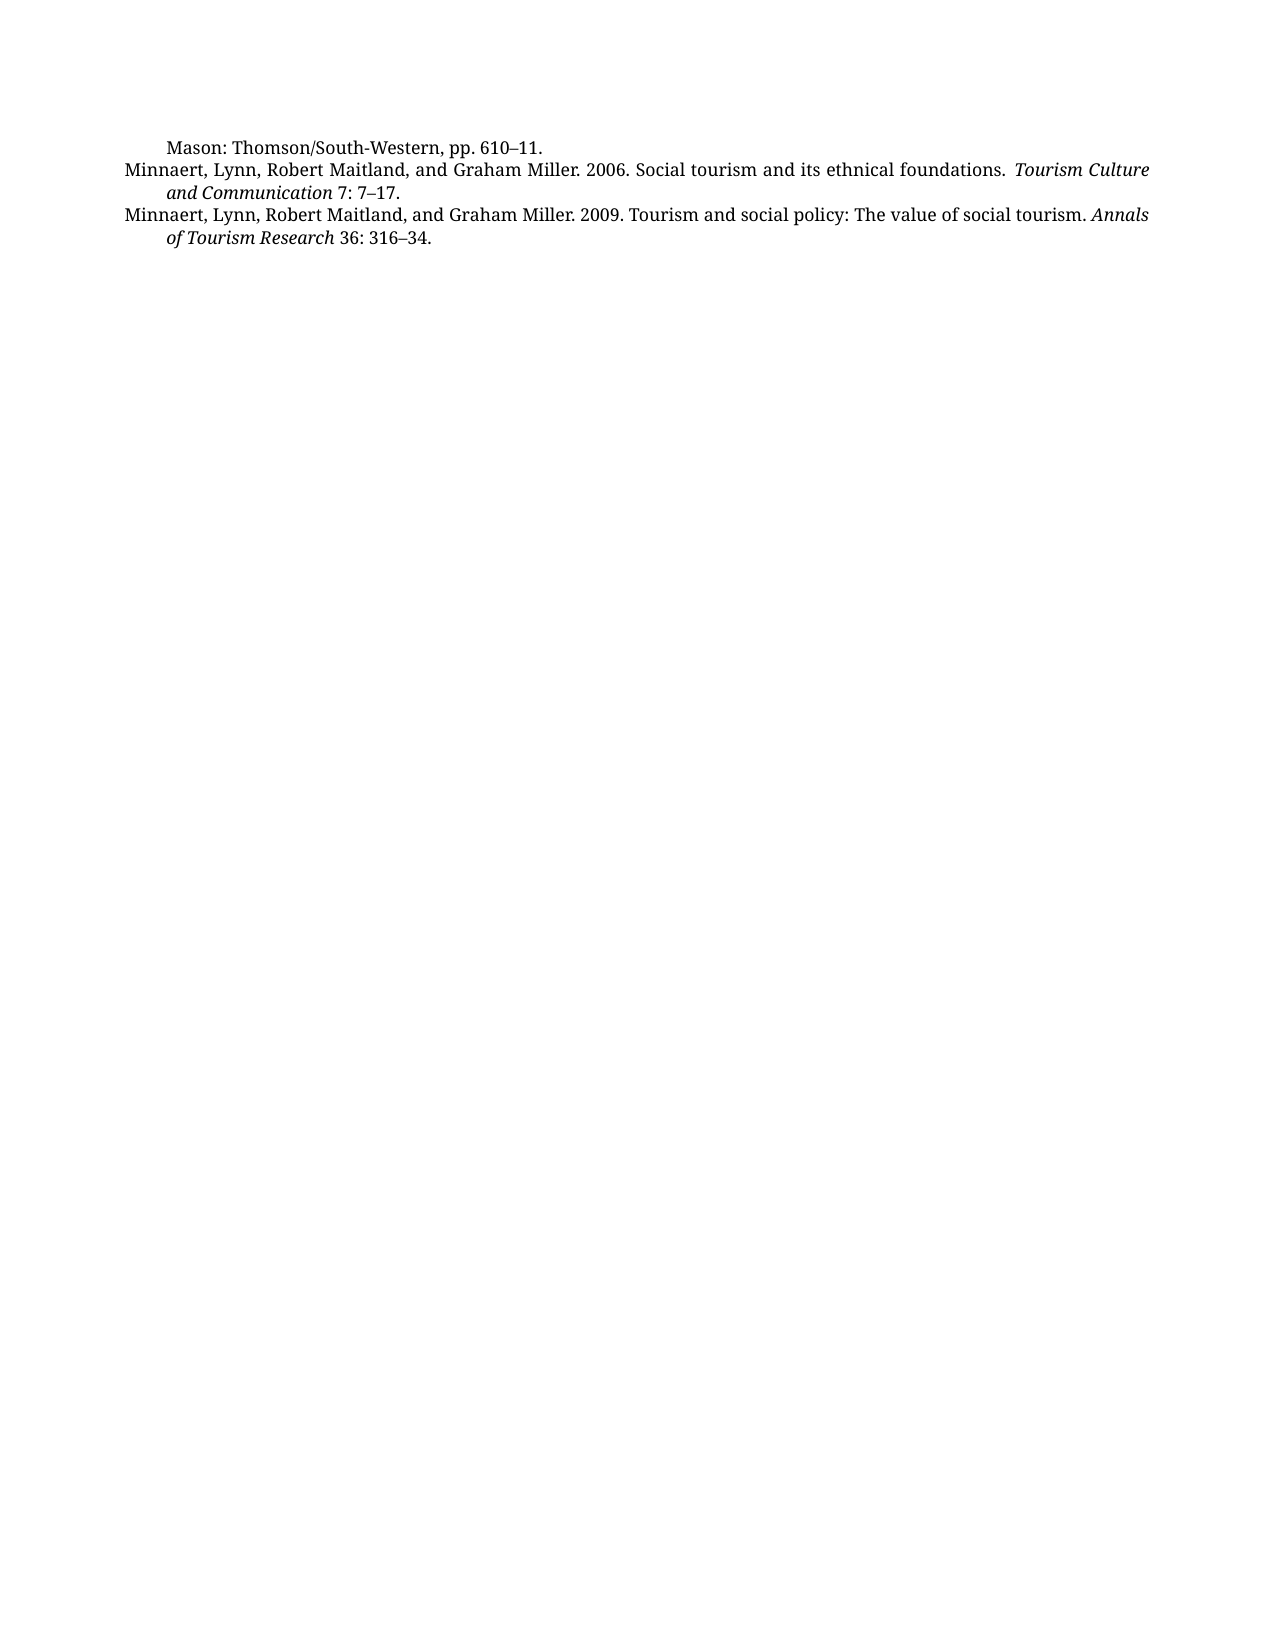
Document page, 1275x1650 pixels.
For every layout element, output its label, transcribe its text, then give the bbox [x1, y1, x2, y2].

text Minnaert, Lynn, Robert Maitland, and Graham Miller. 2009. Tourism and social policy: The value of social tourism. Annals of Tourism Research 36: 316–34. [124, 204, 1150, 249]
text Mason: Thomson/South-Western, pp. 610–11. [166, 136, 1164, 159]
text Minnaert, Lynn, Robert Maitland, and Graham Miller. 2006. Social tourism and its ethnical foundations. Tourism Culture and Communication 7: 7–17. [124, 159, 1149, 204]
